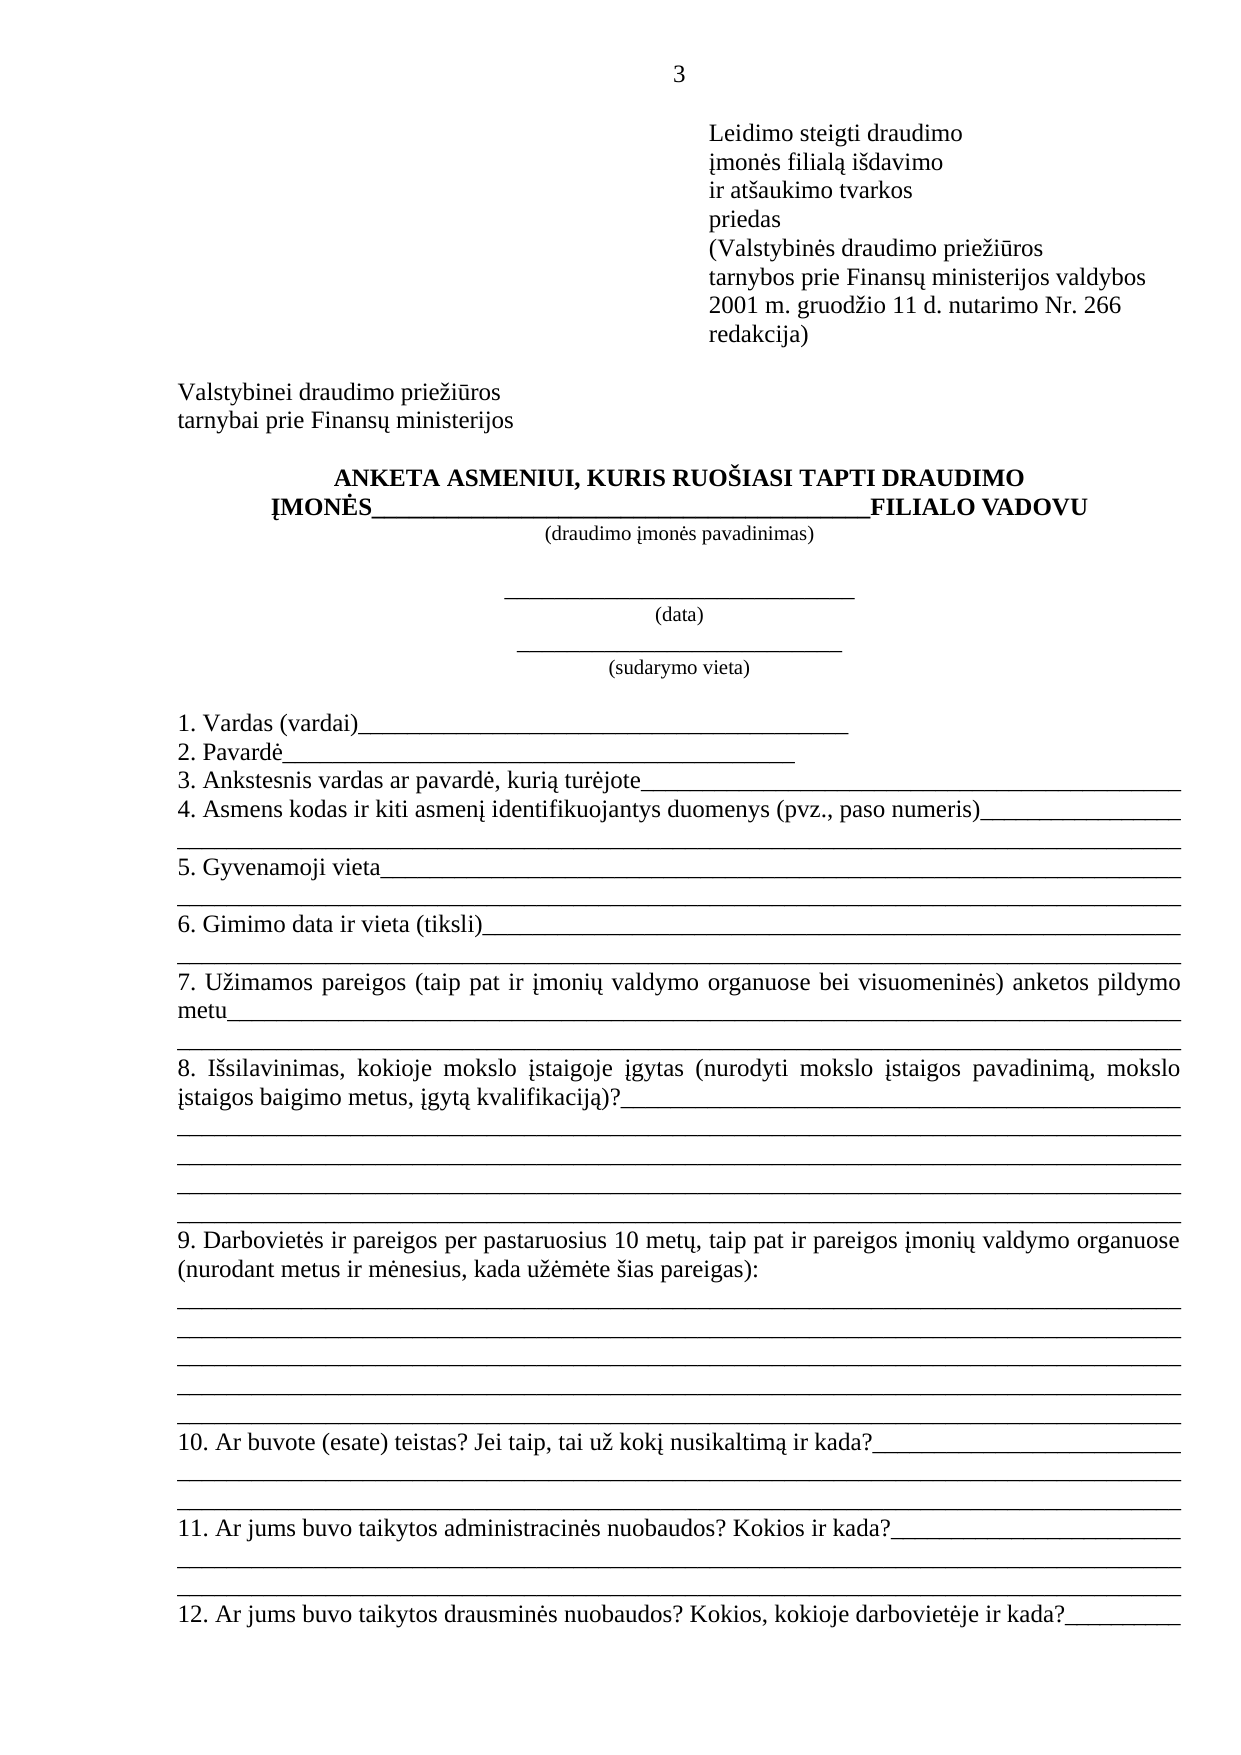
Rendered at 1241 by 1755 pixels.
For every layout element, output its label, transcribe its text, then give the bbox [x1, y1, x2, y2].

text (data) [177, 602, 1181, 626]
text (sudarymo vieta) [177, 655, 1181, 679]
text ____________________________ [177, 573, 1181, 602]
text (Valstybinės draudimo priežiūros [177, 233, 1181, 262]
text tarnybai prie Finansų ministerijos [177, 406, 1181, 434]
text priedas [177, 204, 1181, 233]
text 11. Ar jums buvo taikytos administracinės nuobaudos? Kokios ir kada? [177, 1513, 1181, 1542]
text __________________________ [177, 626, 1181, 655]
text Leidimo steigti draudimo [709, 118, 1181, 147]
text 7. Užimamos pareigos (taip pat ir įmonių valdymo organuose bei visuomeninės) anketos pildymo metu [177, 967, 1181, 1024]
text 2001 m. gruodžio 11 d. nutarimo Nr. 266 [177, 291, 1181, 319]
text 5. Gyvenamoji vieta [177, 852, 1181, 880]
text 10. Ar buvote (esate) teistas? Jei taip, tai už kokį nusikaltimą ir kada? [177, 1427, 1181, 1455]
text 3. Ankstesnis vardas ar pavardė, kurią turėjote [177, 765, 1181, 794]
text 4. Asmens kodas ir kiti asmenį identifikuojantys duomenys (pvz., paso numeris) [177, 794, 1181, 823]
text 2. Pavardė [177, 737, 1181, 765]
text 12. Ar jums buvo taikytos drausminės nuobaudos? Kokios, kokioje darbovietėje ir kada? [177, 1599, 1181, 1628]
text 8. Išsilavinimas, kokioje mokslo įstaigoje įgytas (nurodyti mokslo įstaigos pavadinimą, mokslo įstaigos baigimo metus, įgytą kvalifikaciją)? [177, 1053, 1181, 1110]
text ir atšaukimo tvarkos [177, 176, 1181, 204]
text įmonės filialą išdavimo [177, 147, 1181, 176]
text ĮMONĖS FILIALO VADOVU [177, 492, 1181, 521]
text Valstybinei draudimo priežiūros [177, 377, 1181, 406]
text 1. Vardas (vardai) [177, 708, 1181, 737]
text 9. Darbovietės ir pareigos per pastaruosius 10 metų, taip pat ir pareigos įmonių valdymo organuose (nurodant metus ir mėnesius, kada užėmėte šias pareigas): [177, 1225, 1181, 1283]
text tarnybos prie Finansų ministerijos valdybos [177, 262, 1181, 291]
text 6. Gimimo data ir vieta (tiksli) [177, 909, 1181, 938]
text ANKETA ASMENIUI, KURIS RUOŠIASI TAPTI DRAUDIMO [177, 463, 1181, 492]
text (draudimo įmonės pavadinimas) [177, 521, 1181, 545]
text redakcija) [177, 319, 1181, 348]
